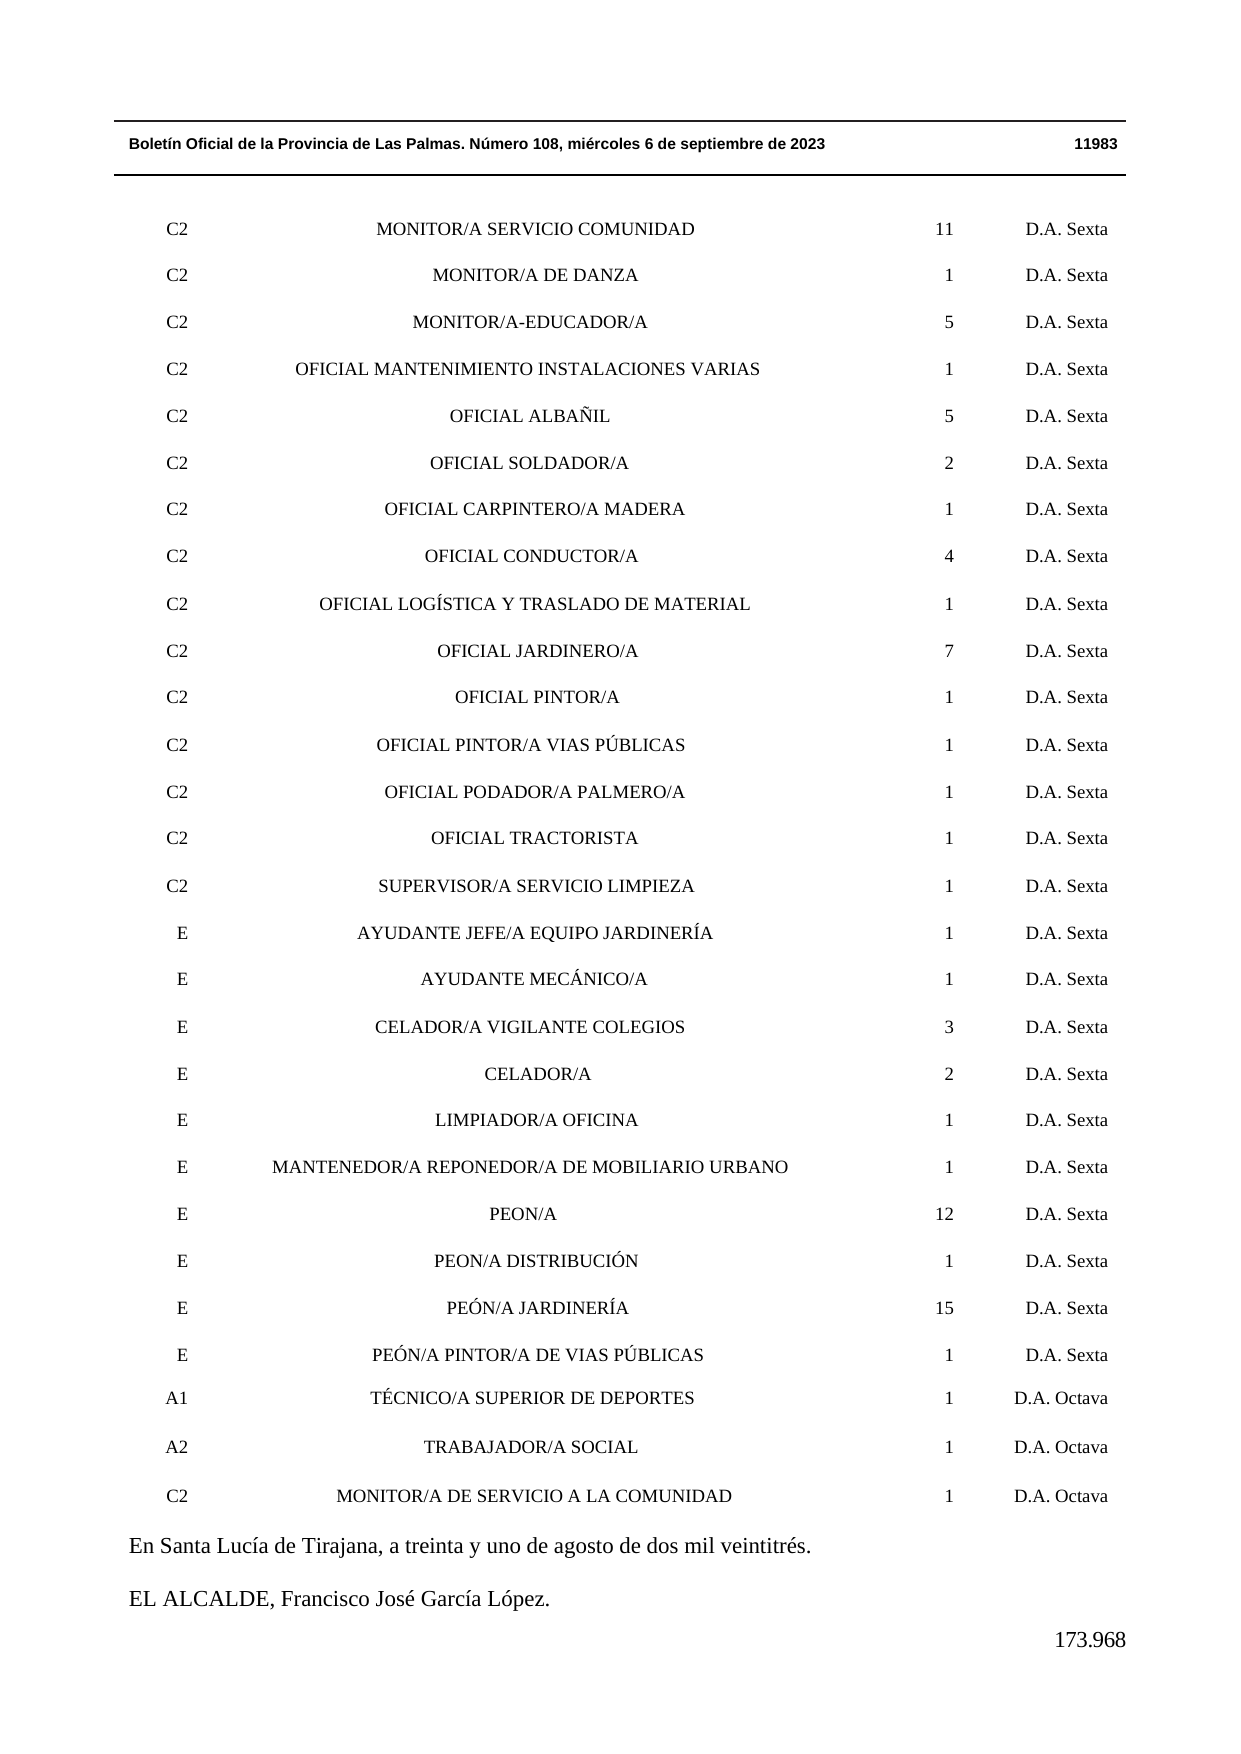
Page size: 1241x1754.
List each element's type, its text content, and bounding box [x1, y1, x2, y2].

table_cell D.A. Sexta [985, 439, 1126, 485]
table_cell D.A. Sexta [985, 720, 1126, 767]
table_cell 15 [878, 1284, 984, 1331]
table_cell OFICIAL CONDUCTOR/A [230, 533, 878, 579]
table_cell 5 [878, 392, 984, 439]
table_cell 1 [878, 485, 984, 532]
table_cell D.A. Sexta [985, 251, 1126, 298]
table_cell E [114, 1096, 230, 1143]
table_cell D.A. Sexta [985, 861, 1126, 908]
table_cell D.A. Sexta [985, 909, 1126, 955]
table_cell AYUDANTE JEFE/A EQUIPO JARDINERÍA [230, 909, 878, 955]
table_cell 1 [878, 720, 984, 767]
table_cell D.A. Sexta [985, 1003, 1126, 1049]
table_cell D.A. Sexta [985, 485, 1126, 532]
table_header 11983 [985, 126, 1126, 174]
table_cell D.A. Sexta [985, 768, 1126, 814]
table_cell LIMPIADOR/A OFICINA [230, 1096, 878, 1143]
table_cell A1 [114, 1376, 230, 1422]
table_cell C2 [114, 720, 230, 767]
table_cell D.A. Sexta [985, 298, 1126, 345]
table_cell AYUDANTE MECÁNICO/A [230, 955, 878, 1002]
table_cell TRABAJADOR/A SOCIAL [230, 1422, 878, 1470]
table_cell C2 [114, 298, 230, 345]
table_cell D.A. Sexta [985, 674, 1126, 720]
table_cell D.A. Sexta [985, 1096, 1126, 1143]
table_cell 1 [878, 955, 984, 1002]
table_cell 11 [878, 176, 984, 251]
table_cell C2 [114, 485, 230, 532]
table_cell C2 [114, 176, 230, 251]
table_cell 3 [878, 1003, 984, 1049]
table_cell 1 [878, 1096, 984, 1143]
table_cell PEON/A DISTRIBUCIÓN [230, 1237, 878, 1284]
table_cell 1 [878, 1144, 984, 1190]
table_cell 1 [878, 861, 984, 908]
table_cell MONITOR/A DE DANZA [230, 251, 878, 298]
table_cell D.A. Sexta [985, 176, 1126, 251]
table_cell 1 [878, 674, 984, 720]
table_cell A2 [114, 1422, 230, 1470]
table_cell 1 [878, 815, 984, 861]
table_cell C2 [114, 439, 230, 485]
table_cell C2 [114, 251, 230, 298]
table_cell 1 [878, 251, 984, 298]
table_cell TÉCNICO/A SUPERIOR DE DEPORTES [230, 1376, 878, 1422]
table_cell PEON/A [230, 1190, 878, 1237]
table_cell D.A. Sexta [985, 345, 1126, 392]
table_cell C2 [114, 533, 230, 579]
table_cell 2 [878, 439, 984, 485]
table_cell C2 [114, 345, 230, 392]
table_cell D.A. Sexta [985, 1237, 1126, 1284]
table_cell 1 [878, 580, 984, 626]
text 173.968 [114, 1627, 1126, 1653]
table_cell E [114, 1284, 230, 1331]
table_cell E [114, 1003, 230, 1049]
table_cell 2 [878, 1050, 984, 1096]
table_cell 12 [878, 1190, 984, 1237]
table_cell OFICIAL MANTENIMIENTO INSTALACIONES VARIAS [230, 345, 878, 392]
table_cell 1 [878, 1237, 984, 1284]
table_cell D.A. Sexta [985, 533, 1126, 579]
table_cell D.A. Sexta [985, 1284, 1126, 1331]
table_cell D.A. Sexta [985, 955, 1126, 1002]
table_cell D.A. Sexta [985, 1331, 1126, 1376]
table_cell 4 [878, 533, 984, 579]
table_cell 1 [878, 1422, 984, 1470]
table_cell D.A. Sexta [985, 392, 1126, 439]
table_cell D.A. Octava [985, 1470, 1126, 1510]
table_cell OFICIAL SOLDADOR/A [230, 439, 878, 485]
text En Santa Lucía de Tirajana, a treinta y uno de agosto de dos mil veintitrés. [129, 1533, 1126, 1558]
table_cell 1 [878, 1470, 984, 1510]
table_cell E [114, 955, 230, 1002]
table_cell C2 [114, 580, 230, 626]
table_cell D.A. Sexta [985, 1050, 1126, 1096]
table_cell D.A. Sexta [985, 1144, 1126, 1190]
table_cell 7 [878, 626, 984, 673]
table_cell OFICIAL ALBAÑIL [230, 392, 878, 439]
table_cell 1 [878, 1331, 984, 1376]
table_cell E [114, 1331, 230, 1376]
table_cell C2 [114, 1470, 230, 1510]
table_cell E [114, 1144, 230, 1190]
table_cell OFICIAL PINTOR/A VIAS PÚBLICAS [230, 720, 878, 767]
table_cell MONITOR/A SERVICIO COMUNIDAD [230, 176, 878, 251]
table_header Boletín Oficial de la Provincia de Las Palmas. Número 108, miércoles 6 de septiembre de 2023 [114, 126, 878, 174]
table_cell CELADOR/A VIGILANTE COLEGIOS [230, 1003, 878, 1049]
table_cell C2 [114, 392, 230, 439]
table_cell D.A. Sexta [985, 626, 1126, 673]
table_cell OFICIAL PINTOR/A [230, 674, 878, 720]
table_cell C2 [114, 815, 230, 861]
table_cell 1 [878, 768, 984, 814]
table_cell MANTENEDOR/A REPONEDOR/A DE MOBILIARIO URBANO [230, 1144, 878, 1190]
table_cell C2 [114, 626, 230, 673]
table_cell C2 [114, 674, 230, 720]
table_cell OFICIAL LOGÍSTICA Y TRASLADO DE MATERIAL [230, 580, 878, 626]
table_cell 5 [878, 298, 984, 345]
table_cell 1 [878, 1376, 984, 1422]
table_cell 1 [878, 909, 984, 955]
table_cell 1 [878, 345, 984, 392]
table_cell OFICIAL CARPINTERO/A MADERA [230, 485, 878, 532]
table_cell D.A. Sexta [985, 1190, 1126, 1237]
text EL ALCALDE, Francisco José García López. [129, 1586, 1126, 1612]
table_cell C2 [114, 861, 230, 908]
table_cell C2 [114, 768, 230, 814]
table_cell OFICIAL TRACTORISTA [230, 815, 878, 861]
table_cell E [114, 1050, 230, 1096]
table_cell CELADOR/A [230, 1050, 878, 1096]
table_cell E [114, 1237, 230, 1284]
table_cell D.A. Sexta [985, 580, 1126, 626]
table_cell SUPERVISOR/A SERVICIO LIMPIEZA [230, 861, 878, 908]
table_cell E [114, 909, 230, 955]
table_cell D.A. Octava [985, 1376, 1126, 1422]
table_header [878, 126, 984, 174]
table_cell D.A. Sexta [985, 815, 1126, 861]
table_cell E [114, 1190, 230, 1237]
table_cell MONITOR/A DE SERVICIO A LA COMUNIDAD [230, 1470, 878, 1510]
table_cell MONITOR/A-EDUCADOR/A [230, 298, 878, 345]
table_cell OFICIAL PODADOR/A PALMERO/A [230, 768, 878, 814]
table_cell PEÓN/A JARDINERÍA [230, 1284, 878, 1331]
table_cell OFICIAL JARDINERO/A [230, 626, 878, 673]
table_cell D.A. Octava [985, 1422, 1126, 1470]
table_cell PEÓN/A PINTOR/A DE VIAS PÚBLICAS [230, 1331, 878, 1376]
